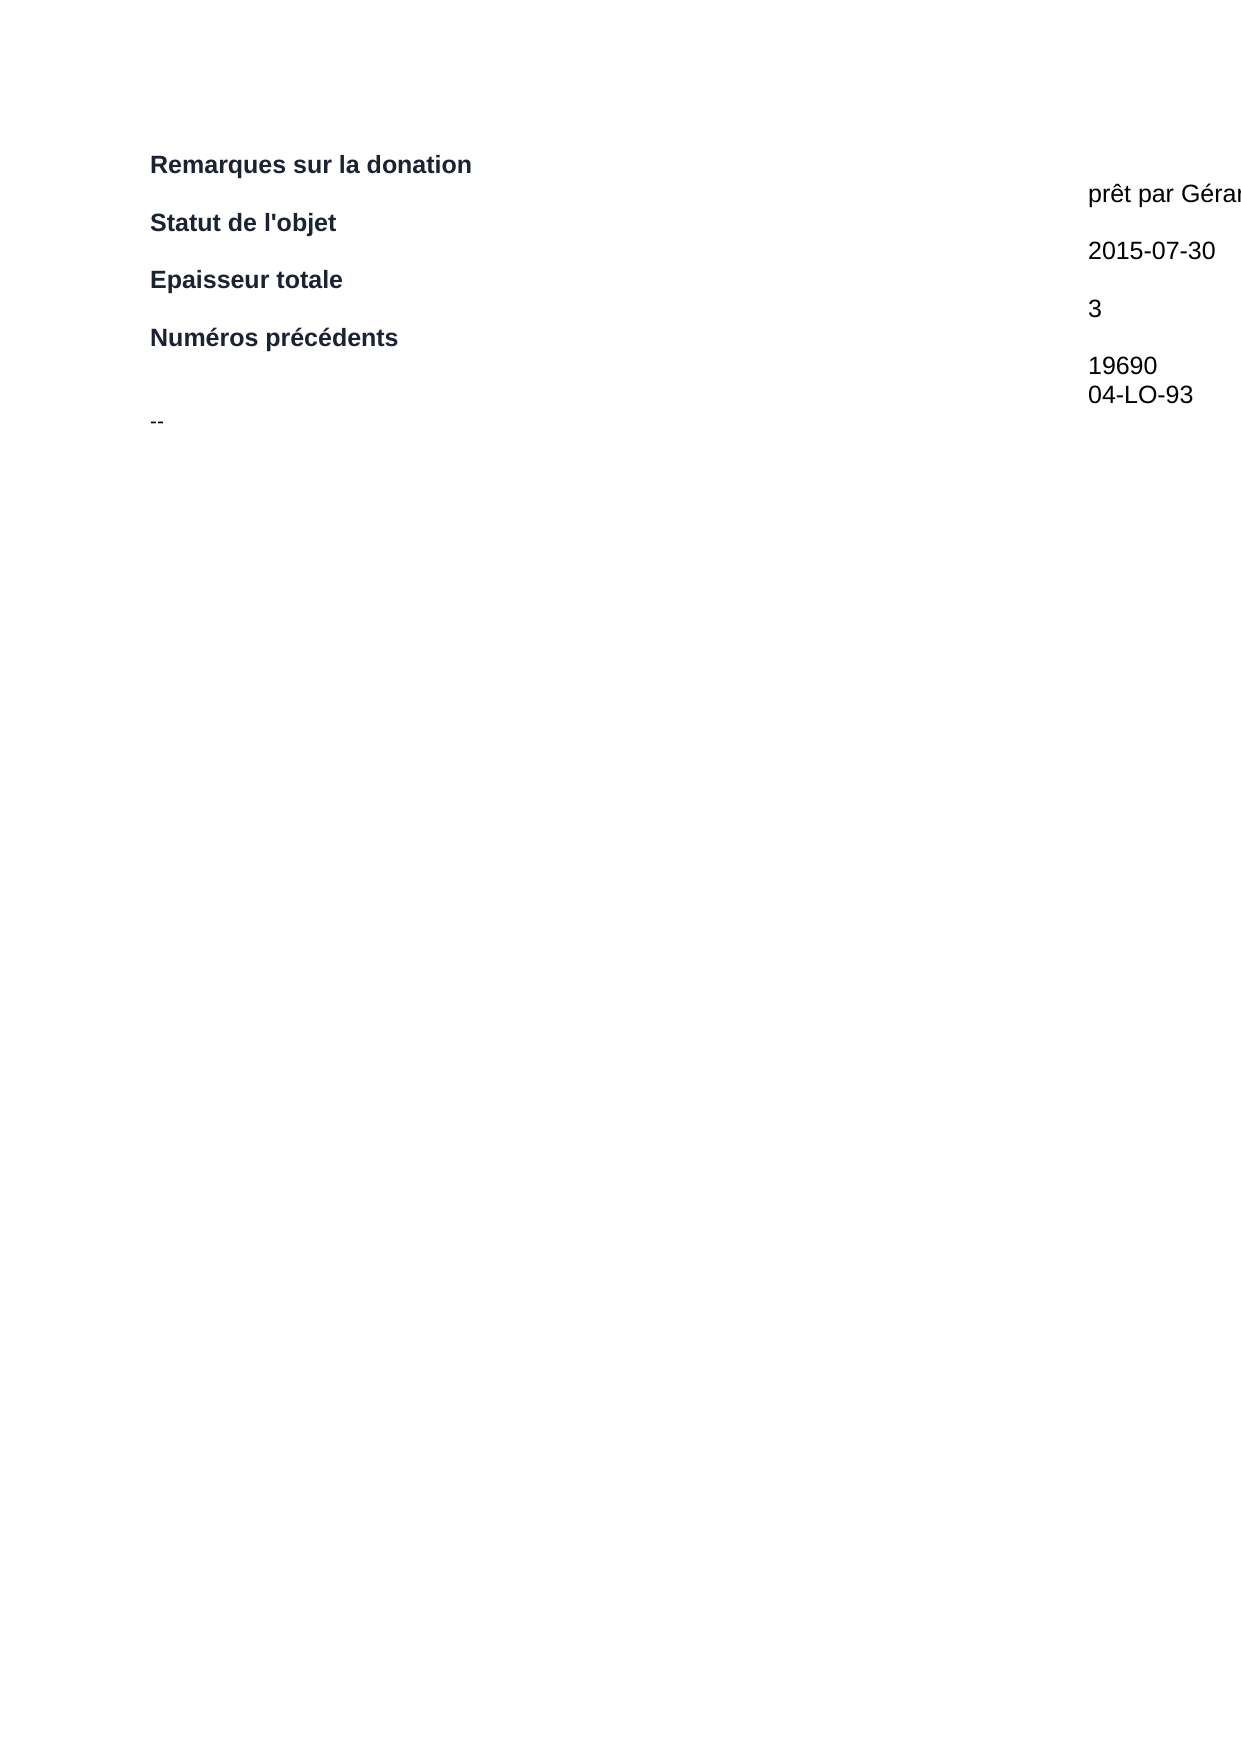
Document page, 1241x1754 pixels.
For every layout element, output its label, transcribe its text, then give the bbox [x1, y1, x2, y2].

text -- [150, 409, 1090, 433]
text Numéros précédents [150, 322, 1090, 351]
text 2015-07-30 [1088, 236, 1240, 265]
text 19690 [1088, 351, 1240, 380]
text Remarques sur la donation [150, 150, 1090, 179]
text prêt par Gérard Bédard [1088, 179, 1240, 207]
text Statut de l'objet [150, 207, 1090, 236]
text 3 [1088, 294, 1240, 322]
text 04-LO-93 [1088, 380, 1240, 409]
text Epaisseur totale [150, 265, 1090, 294]
